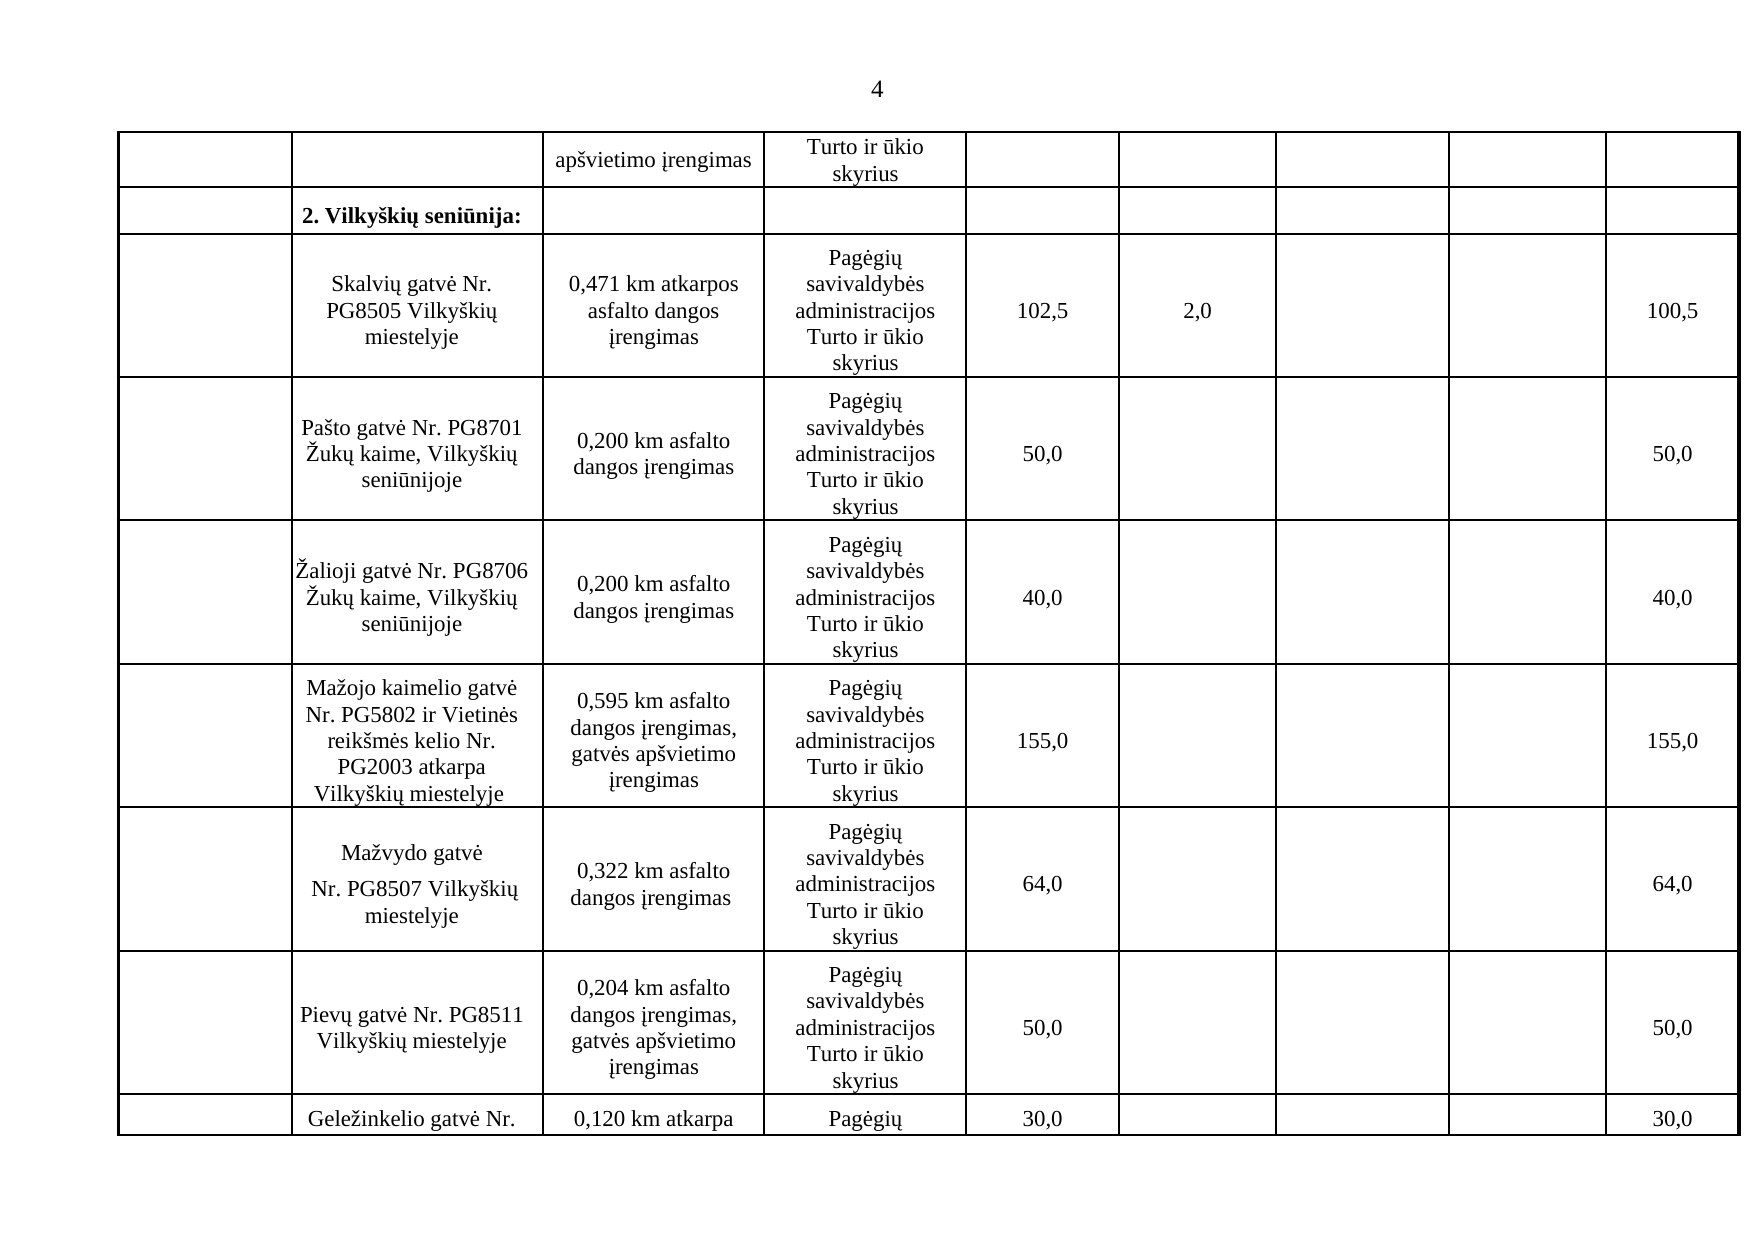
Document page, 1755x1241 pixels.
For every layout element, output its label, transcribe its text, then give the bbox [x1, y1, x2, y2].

table_cell [1607, 133, 1737, 186]
table_cell Mažojo kaimelio gatvė Nr. PG5802 ir Vietinės reikšmės kelio Nr. PG2003 atkarpa Vilkyškių miestelyje [293, 665, 542, 806]
table_cell [1450, 952, 1605, 1093]
table_cell Pagėgių savivaldybės administracijos Turto ir ūkio skyrius [765, 665, 965, 806]
table_cell [1120, 808, 1275, 949]
table_cell [120, 188, 291, 232]
table_cell Pievų gatvė Nr. PG8511 Vilkyškių miestelyje [293, 952, 542, 1093]
table_cell [765, 188, 965, 232]
table_cell Turto ir ūkio skyrius [765, 133, 965, 186]
table_cell [1120, 665, 1275, 806]
table_cell [120, 952, 291, 1093]
table_cell 102,5 [967, 235, 1118, 376]
table_cell Pagėgių savivaldybės administracijos Turto ir ūkio skyrius [765, 808, 965, 949]
table_cell [1450, 378, 1605, 519]
table_cell Pagėgių [765, 1095, 965, 1133]
table_cell [1277, 133, 1448, 186]
table_cell [1450, 521, 1605, 663]
table_cell [1120, 378, 1275, 519]
table_cell [967, 133, 1118, 186]
table_cell [120, 133, 291, 186]
table_cell [1120, 521, 1275, 663]
table_cell 50,0 [967, 378, 1118, 519]
table_cell [120, 378, 291, 519]
table_cell 40,0 [1607, 521, 1737, 663]
table_cell 0,120 km atkarpa [544, 1095, 763, 1133]
table_cell [1450, 133, 1605, 186]
table_cell [1450, 235, 1605, 376]
table_cell 64,0 [1607, 808, 1737, 949]
table_cell [1120, 1095, 1275, 1133]
table_cell 50,0 [1607, 952, 1737, 1093]
table_cell [1277, 952, 1448, 1093]
table_cell 155,0 [967, 665, 1118, 806]
table_cell 0,200 km asfalto dangos įrengimas [544, 521, 763, 663]
table_cell 100,5 [1607, 235, 1737, 376]
table_cell [1277, 521, 1448, 663]
table_cell [1277, 378, 1448, 519]
table_cell [1277, 188, 1448, 232]
table_cell [1450, 665, 1605, 806]
table_cell Pagėgių savivaldybės administracijos Turto ir ūkio skyrius [765, 952, 965, 1093]
table_cell 0,200 km asfalto dangos įrengimas [544, 378, 763, 519]
table_cell Pašto gatvė Nr. PG8701 Žukų kaime, Vilkyškių seniūnijoje [293, 378, 542, 519]
table_cell [1120, 133, 1275, 186]
table_cell 0,204 km asfalto dangos įrengimas, gatvės apšvietimo įrengimas [544, 952, 763, 1093]
table_cell 40,0 [967, 521, 1118, 663]
table_cell [120, 665, 291, 806]
table_cell [1450, 188, 1605, 232]
table_cell [1450, 808, 1605, 949]
table_cell [1120, 952, 1275, 1093]
table_cell [120, 1095, 291, 1133]
table_cell 50,0 [967, 952, 1118, 1093]
table_cell 0,595 km asfalto dangos įrengimas, gatvės apšvietimo įrengimas [544, 665, 763, 806]
table_cell Geležinkelio gatvė Nr. [293, 1095, 542, 1133]
table_cell 0,471 km atkarpos asfalto dangos įrengimas [544, 235, 763, 376]
table_cell apšvietimo įrengimas [544, 133, 763, 186]
table_cell 155,0 [1607, 665, 1737, 806]
table_cell [1277, 665, 1448, 806]
table_cell 0,322 km asfalto dangos įrengimas [544, 808, 763, 949]
table_cell Skalvių gatvė Nr. PG8505 Vilkyškių miestelyje [293, 235, 542, 376]
table_cell [120, 808, 291, 949]
table_cell [967, 188, 1118, 232]
table_cell Pagėgių savivaldybės administracijos Turto ir ūkio skyrius [765, 521, 965, 663]
table_cell Pagėgių savivaldybės administracijos Turto ir ūkio skyrius [765, 235, 965, 376]
table_cell [293, 133, 542, 186]
table_cell [120, 235, 291, 376]
table_cell [1607, 188, 1737, 232]
table_cell 50,0 [1607, 378, 1737, 519]
table_cell 30,0 [967, 1095, 1118, 1133]
table_cell [544, 188, 763, 232]
table_cell [1277, 1095, 1448, 1133]
table_cell 30,0 [1607, 1095, 1737, 1133]
table_cell Žalioji gatvė Nr. PG8706 Žukų kaime, Vilkyškių seniūnijoje [293, 521, 542, 663]
table_cell [120, 521, 291, 663]
table_cell [1120, 188, 1275, 232]
table_cell Pagėgių savivaldybės administracijos Turto ir ūkio skyrius [765, 378, 965, 519]
table_cell [1277, 808, 1448, 949]
table_cell 2. Vilkyškių seniūnija: [293, 188, 542, 232]
table_cell [1450, 1095, 1605, 1133]
table_cell [1277, 235, 1448, 376]
table_cell 64,0 [967, 808, 1118, 949]
table_cell 2,0 [1120, 235, 1275, 376]
table_cell Mažvydo gatvė Nr. PG8507 Vilkyškių miestelyje [293, 808, 542, 949]
